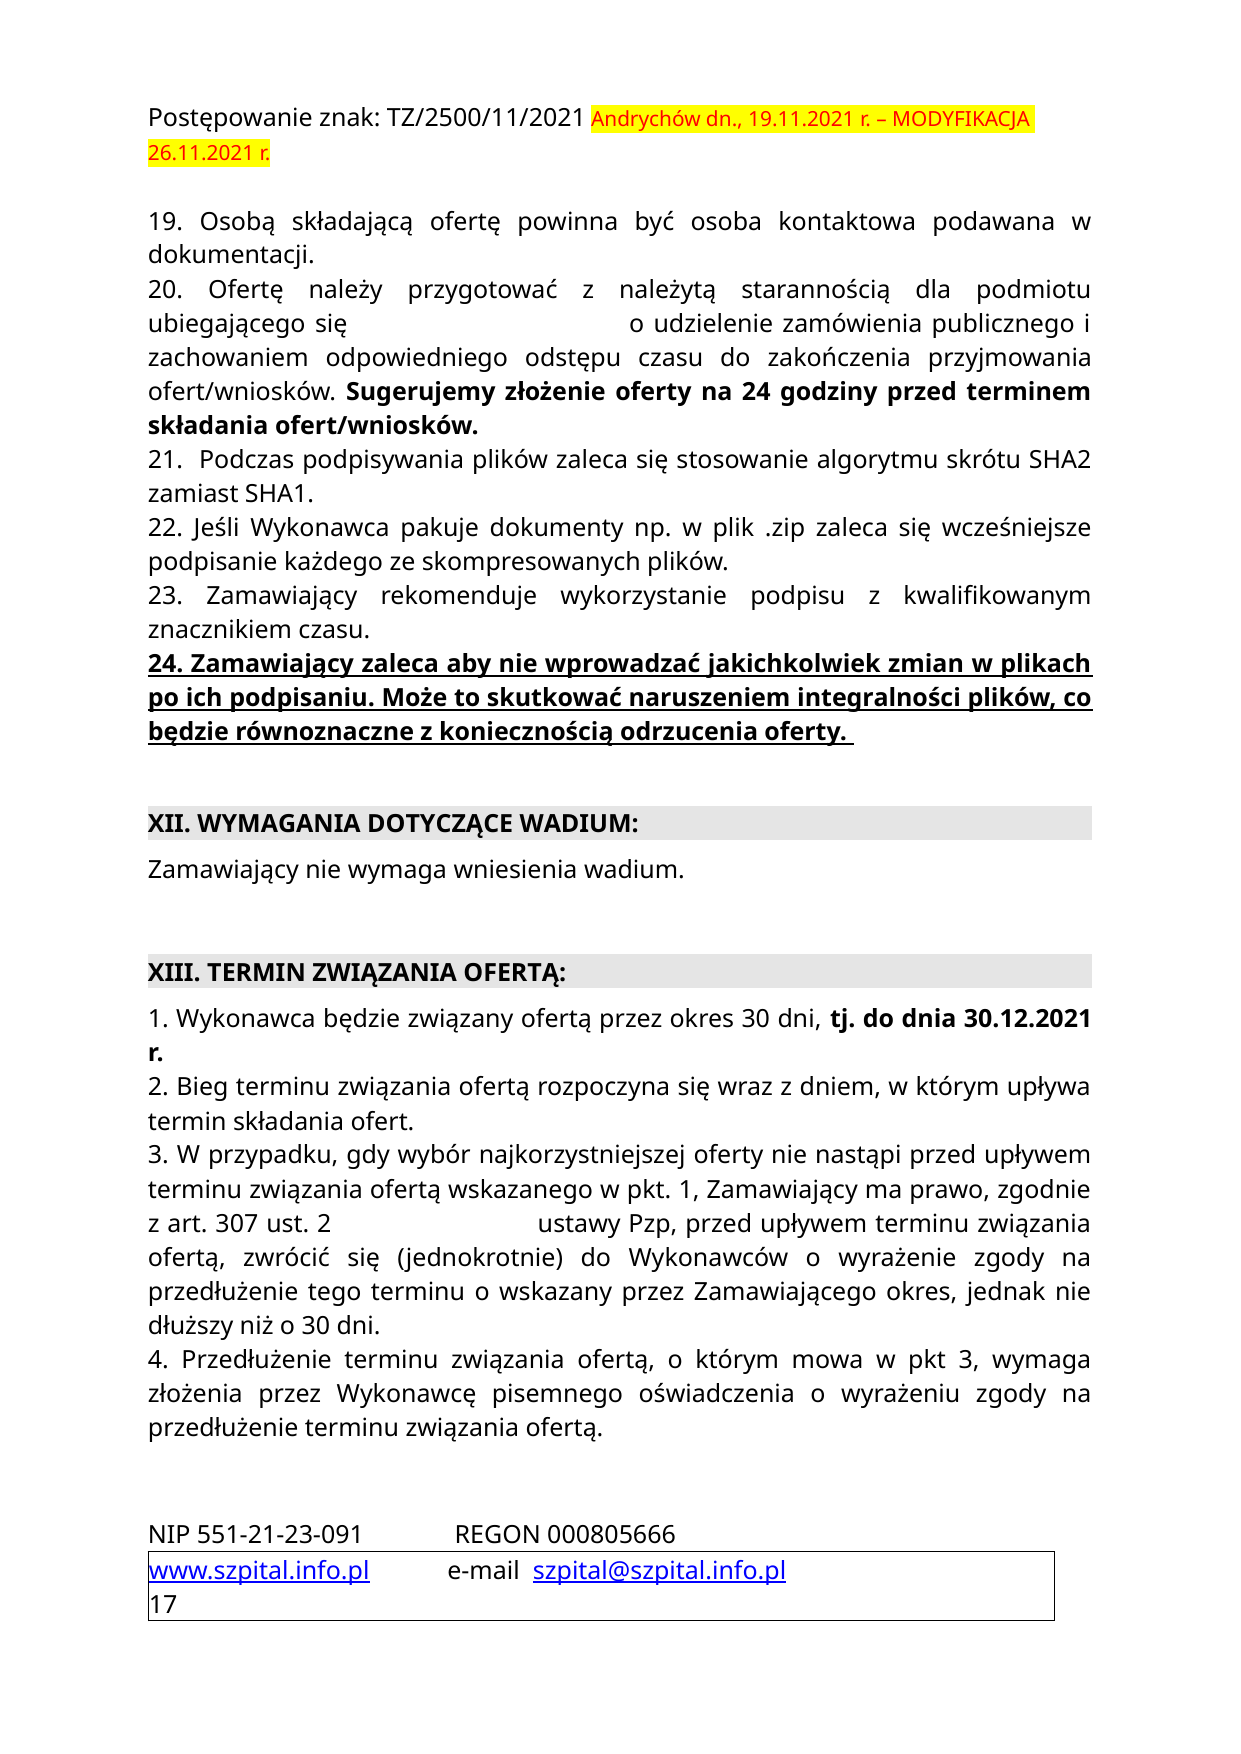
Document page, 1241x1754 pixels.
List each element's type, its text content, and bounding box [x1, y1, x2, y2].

text 23. Zamawiający rekomenduje wykorzystanie podpisu z kwalifikowanym znacznikiem czasu. [148, 578, 1092, 646]
text Zamawiający nie wymaga wniesienia wadium. [148, 852, 1092, 886]
text XIII. TERMIN ZWIĄZANIA OFERTĄ: [148, 954, 1092, 988]
text 19. Osobą składającą ofertę powinna być osoba kontaktowa podawana w dokumentacji. [148, 203, 1092, 271]
text 21. Podczas podpisywania plików zaleca się stosowanie algorytmu skrótu SHA2 zamiast SHA1. [148, 442, 1092, 510]
text 2. Bieg terminu związania ofertą rozpoczyna się wraz z dniem, w którym upływa termin składania ofert. [148, 1069, 1092, 1137]
text 4. Przedłużenie terminu związania ofertą, o którym mowa w pkt 3, wymaga złożenia przez Wykonawcę pisemnego oświadczenia o wyrażeniu zgody na przedłużenie terminu związania ofertą. [148, 1342, 1092, 1444]
text będzie równoznaczne z koniecznością odrzucenia oferty. [148, 711, 1092, 748]
text 3. W przypadku, gdy wybór najkorzystniejszej oferty nie nastąpi przed upływem terminu związania ofertą wskazanego w pkt. 1, Zamawiający ma prawo, zgodnie z art. 307 ust. 2 ustawy Pzp, przed upływem terminu związania ofertą, zwrócić się (jednokrotnie) do Wykonawców o wyrażenie zgody na przedłużenie tego terminu o wskazany przez Zamawiającego okres, jednak nie dłuższy niż o 30 dni. [148, 1137, 1092, 1342]
text 22. Jeśli Wykonawca pakuje dokumenty np. w plik .zip zaleca się wcześniejsze podpisanie każdego ze skompresowanych plików. [148, 510, 1092, 578]
text 1. Wykonawca będzie związany ofertą przez okres 30 dni, tj. do dnia 30.12.2021 r. [148, 1001, 1092, 1069]
text 20. Ofertę należy przygotować z należytą starannością dla podmiotu ubiegającego się o udzielenie zamówienia publicznego i zachowaniem odpowiedniego odstępu czasu do zakończenia przyjmowania ofert/wniosków. Sugerujemy złożenie oferty na 24 godziny przed terminem składania ofert/wniosków. [148, 271, 1092, 442]
text po ich podpisaniu. Może to skutkować naruszeniem integralności plików, co [148, 677, 1092, 709]
text XII. WYMAGANIA DOTYCZĄCE WADIUM: [148, 806, 1092, 840]
text 24. Zamawiający zaleca aby nie wprowadzać jakichkolwiek zmian w plikach [148, 646, 1092, 675]
